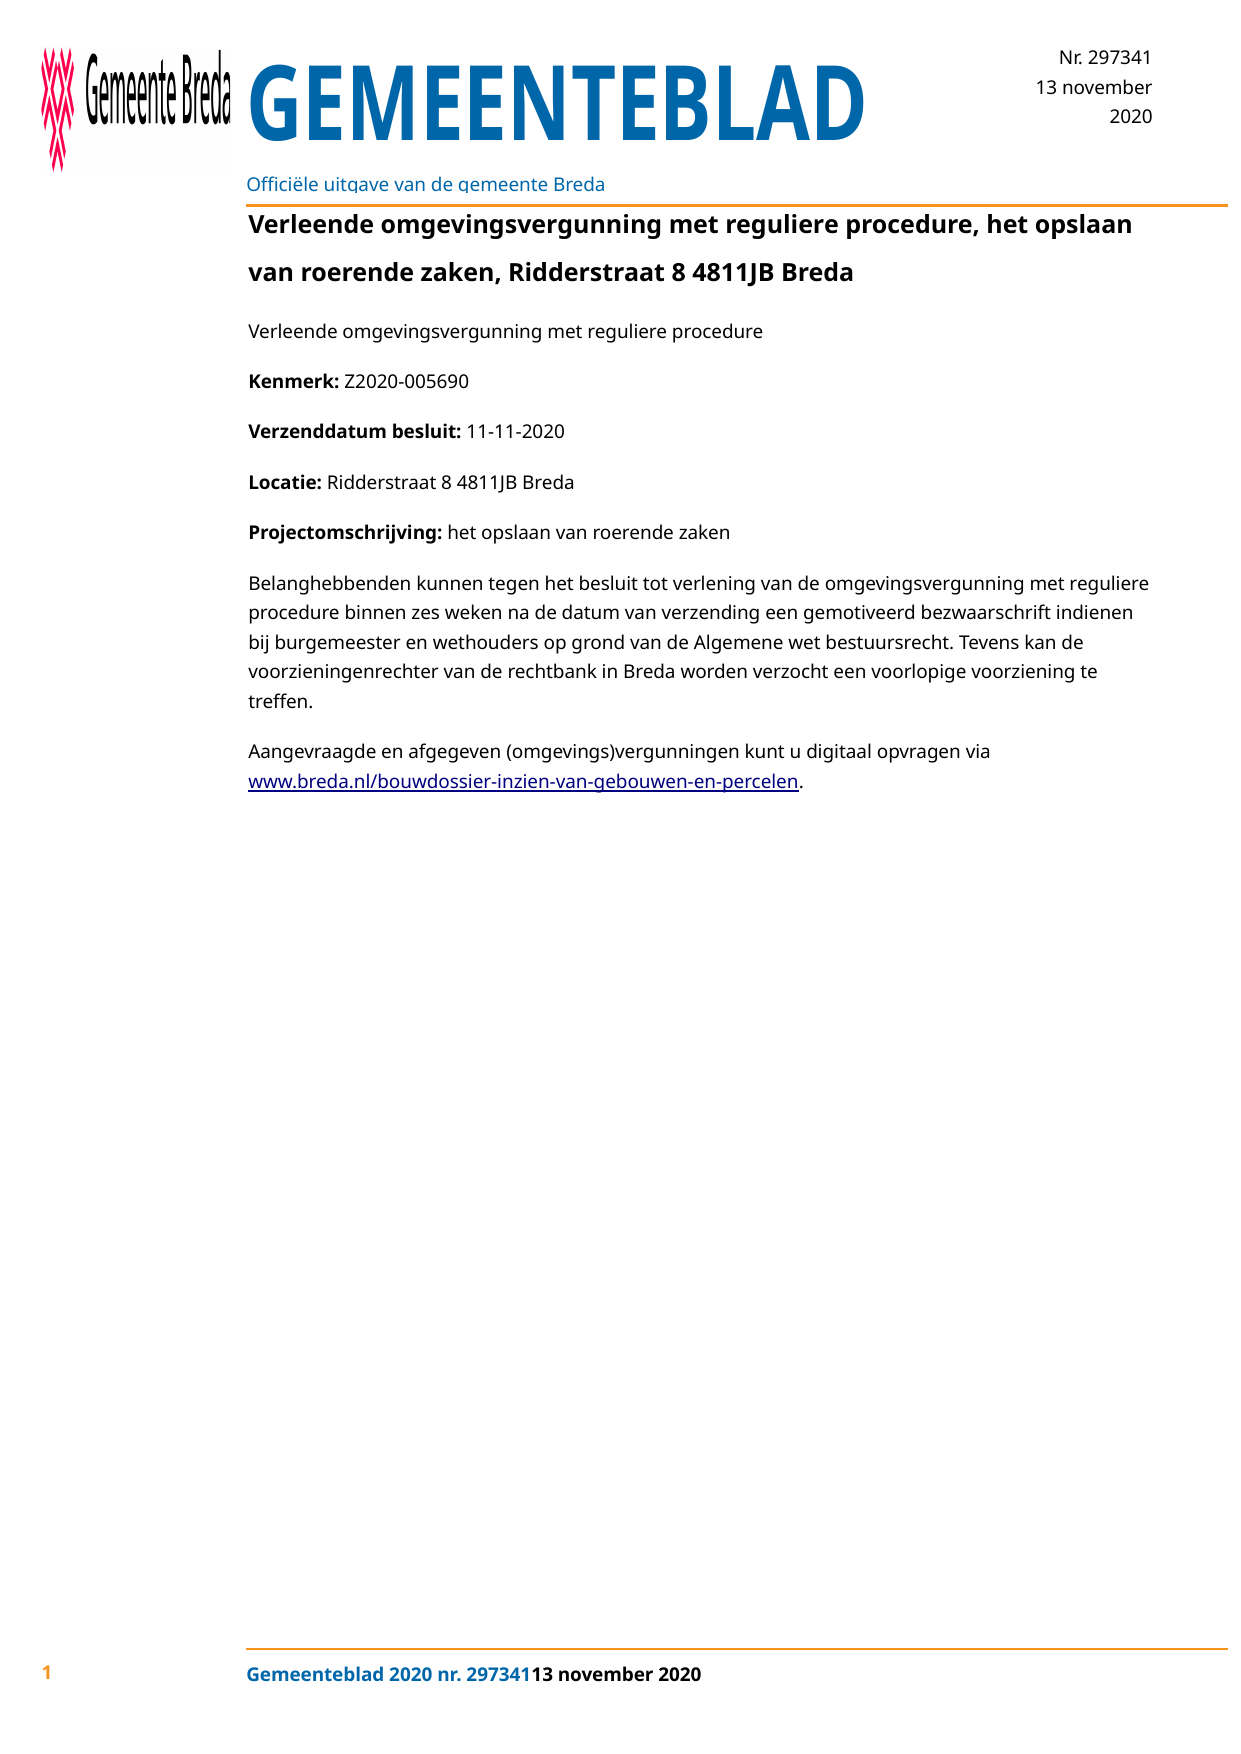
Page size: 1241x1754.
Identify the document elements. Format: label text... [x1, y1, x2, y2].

text Aangevraagde en afgegeven (omgevings)vergunningen kunt u digitaal opvragen via www.breda.nl/bouwdossier-inzien-van-gebouwen-en-percelen. [248, 739, 1152, 794]
text Locatie: Ridderstraat 8 4811JB Breda [248, 469, 1152, 495]
text Verzenddatum besluit: 11-11-2020 [248, 419, 1152, 444]
text Projectomschrijving: het opslaan van roerende zaken [248, 519, 1152, 545]
text Kenmerk: Z2020-005690 [248, 368, 1152, 394]
text Verleende omgevingsvergunning met reguliere procedure [248, 318, 1152, 344]
picture [41, 47, 231, 172]
text Verleende omgevingsvergunning met reguliere procedure, het opslaan van roerende zaken, Ridderstraat 8 4811JB Breda [248, 207, 1152, 288]
text Belanghebbenden kunnen tegen het besluit tot verlening van de omgevingsvergunning met reguliere procedure binnen zes weken na de datum van verzending een gemotiveerd bezwaarschrift indienen bij burgemeester en wethouders op grond van de Algemene wet bestuursrecht. Tevens kan de voorzieningenrechter van de rechtbank in Breda worden verzocht een voorlopige voorziening te treffen. [248, 570, 1152, 714]
